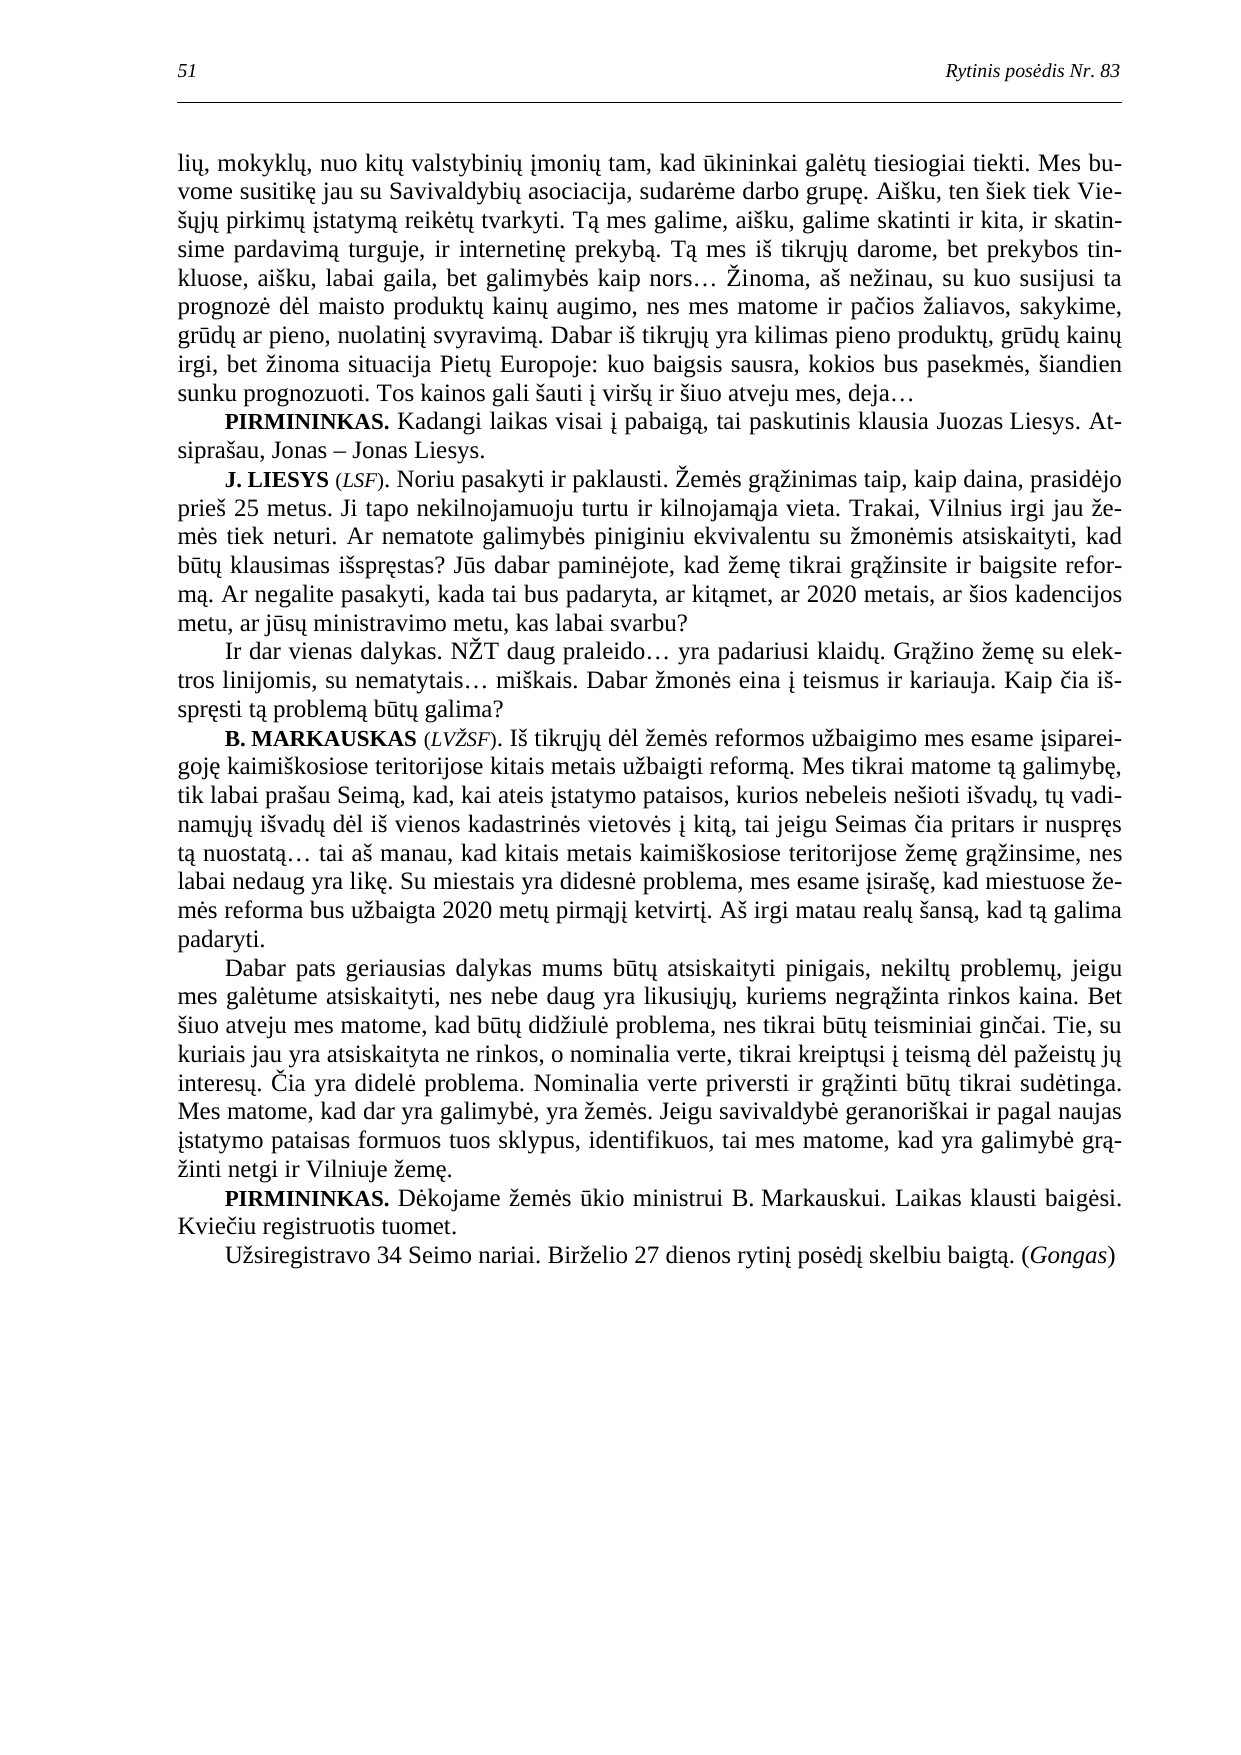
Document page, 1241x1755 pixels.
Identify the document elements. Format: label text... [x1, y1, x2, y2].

text Da­bar pats ge­riau­sias da­ly­kas mums bū­tų at­si­skai­ty­ti pi­ni­gais, ne­kil­tų pro­ble­mų, jei­gu mes ga­lė­tu­me at­si­skai­ty­ti, nes ne­be daug yra li­ku­sių­jų, ku­riems ne­grą­žin­ta rin­kos kai­na. Bet šiuo at­ve­ju mes ma­to­me, kad bū­tų di­džiu­lė pro­ble­ma, nes tik­rai bū­tų teis­mi­niai gin­čai. Tie, su ku­riais jau yra at­si­skai­ty­ta ne rin­kos, o no­mi­na­lia ver­te, tik­rai kreip­tų­si į teis­mą dėl pa­žeis­tų jų in­te­re­sų. Čia yra di­de­lė pro­ble­ma. No­mi­na­lia ver­te pri­vers­ti ir grą­žin­ti bū­tų tik­rai su­dė­tin­ga. Mes ma­to­me, kad dar yra ga­li­my­bė, yra že­mės. Jei­gu sa­vi­val­dy­bė ge­ra­no­riš­kai ir pa­gal nau­jas įsta­ty­mo pa­tai­sas for­muos tuos skly­pus, iden­ti­fi­kuos, tai mes ma­to­me, kad yra ga­li­my­bė grą­žin­ti net­gi ir Vil­niu­je že­mę. [177, 953, 1122, 1183]
text lių, mo­kyk­lų, nuo ki­tų vals­ty­bi­nių įmo­nių tam, kad ūki­nin­kai ga­lė­tų tie­sio­giai tiek­ti. Mes bu­vo­me su­si­ti­kę jau su Sa­vi­val­dy­bių aso­cia­ci­ja, su­da­rė­me dar­bo gru­pę. Aiš­ku, ten šiek tiek Vie­šų­jų pir­ki­mų įsta­ty­mą rei­kė­tų tvar­ky­ti. Tą mes ga­li­me, aiš­ku, ga­li­me ska­tin­ti ir ki­ta, ir ska­tin­si­me par­da­vi­mą tur­gu­je, ir in­ter­ne­ti­nę pre­ky­bą. Tą mes iš tik­rų­jų da­ro­me, bet pre­ky­bos tin­kluo­se, aiš­ku, la­bai gai­la, bet ga­li­my­bės kaip nors… Ži­no­ma, aš ne­ži­nau, su kuo su­si­ju­si ta prog­no­zė dėl mais­to pro­duk­tų kai­nų au­gi­mo, nes mes ma­to­me ir pa­čios ža­lia­vos, sa­ky­ki­me, grū­dų ar pie­no, nuo­la­ti­nį svy­ra­vi­mą. Da­bar iš tik­rų­jų yra ki­li­mas pie­no pro­duk­tų, grū­dų kai­nų ir­gi, bet ži­no­ma si­tu­a­ci­ja Pie­tų Eu­ro­po­je: kuo baig­sis saus­ra, ko­kios bus pa­sek­mės, šian­dien sun­ku prog­no­zuo­ti. Tos kai­nos ga­li šau­ti į vir­šų ir šiuo at­ve­ju mes, de­ja… [177, 148, 1122, 406]
text B. MARKAUSKAS (LVŽSF). Iš tik­rų­jų dėl že­mės re­for­mos už­bai­gi­mo mes esa­me įsi­pa­rei­go­ję kai­miš­ko­sio­se te­ri­to­ri­jo­se ki­tais me­tais už­baig­ti re­for­mą. Mes tik­rai ma­to­me tą ga­li­my­bę, tik la­bai pra­šau Sei­mą, kad, kai at­eis įsta­ty­mo pa­tai­sos, ku­rios ne­be­leis ne­šio­ti iš­va­dų, tų va­di­na­mų­jų iš­va­dų dėl iš vie­nos ka­dast­ri­nės vie­to­vės į ki­tą, tai jei­gu Sei­mas čia pri­tars ir nu­spręs tą nuo­sta­tą… tai aš ma­nau, kad ki­tais me­tais kai­miš­ko­sio­se te­ri­to­ri­jo­se že­mę grą­žin­si­me, nes la­bai ne­daug yra li­kę. Su mies­tais yra di­des­nė pro­ble­ma, mes esa­me įsi­ra­šę, kad mies­tuo­se že­mės re­for­ma bus už­baig­ta 2020 me­tų pir­mą­jį ket­vir­tį. Aš ir­gi ma­tau re­a­lų šan­są, kad tą ga­li­ma pa­da­ry­ti. [177, 723, 1122, 953]
text Už­si­re­gist­ra­vo 34 Sei­mo na­riai. Bir­že­lio 27 die­nos ry­ti­nį po­sė­dį skel­biu baig­tą. (Gon­gas) [177, 1240, 1122, 1269]
text PIRMININKAS. Ka­dan­gi lai­kas vi­sai į pa­bai­gą, tai pas­ku­ti­nis klau­sia Juo­zas Lie­sys. At­si­pra­šau, Jo­nas – Jo­nas Lie­sys. [177, 406, 1122, 464]
text J. LIESYS (LSF). No­riu pa­sa­ky­ti ir pa­klaus­ti. Že­mės grą­ži­ni­mas taip, kaip dai­na, pra­si­dė­jo prieš 25 me­tus. Ji ta­po ne­kil­no­ja­muo­ju tur­tu ir kil­no­ja­mą­ja vie­ta. Tra­kai, Vil­nius ir­gi jau že­mės tiek ne­tu­ri. Ar ne­ma­to­te ga­li­my­bės pi­ni­gi­niu ek­vi­va­len­tu su žmo­nė­mis at­si­skai­ty­ti, kad bū­tų klau­si­mas iš­spręs­tas? Jūs da­bar pa­mi­nė­jo­te, kad že­mę tik­rai grą­žin­si­te ir baig­si­te re­for­mą. Ar ne­ga­li­te pa­sa­ky­ti, ka­da tai bus pa­da­ry­ta, ar ki­tą­met, ar 2020 me­tais, ar šios ka­den­ci­jos me­tu, ar jū­sų mi­nist­ra­vi­mo me­tu, kas la­bai svar­bu? [177, 464, 1122, 636]
text Ir dar vie­nas da­ly­kas. NŽT daug pra­lei­do… yra pa­da­riu­si klai­dų. Grą­ži­no že­mę su elek­tros li­ni­jo­mis, su ne­ma­ty­tais… miš­kais. Da­bar žmo­nės ei­na į teis­mus ir ka­riau­ja. Kaip čia iš­spręs­ti tą pro­ble­mą bū­tų ga­li­ma? [177, 636, 1122, 723]
text PIRMININKAS. Dė­ko­ja­me že­mės ūkio mi­nist­rui B. Mar­kaus­kui. Lai­kas klaus­ti bai­gė­si. Kvie­čiu re­gist­ruo­tis tuo­met. [177, 1183, 1122, 1240]
